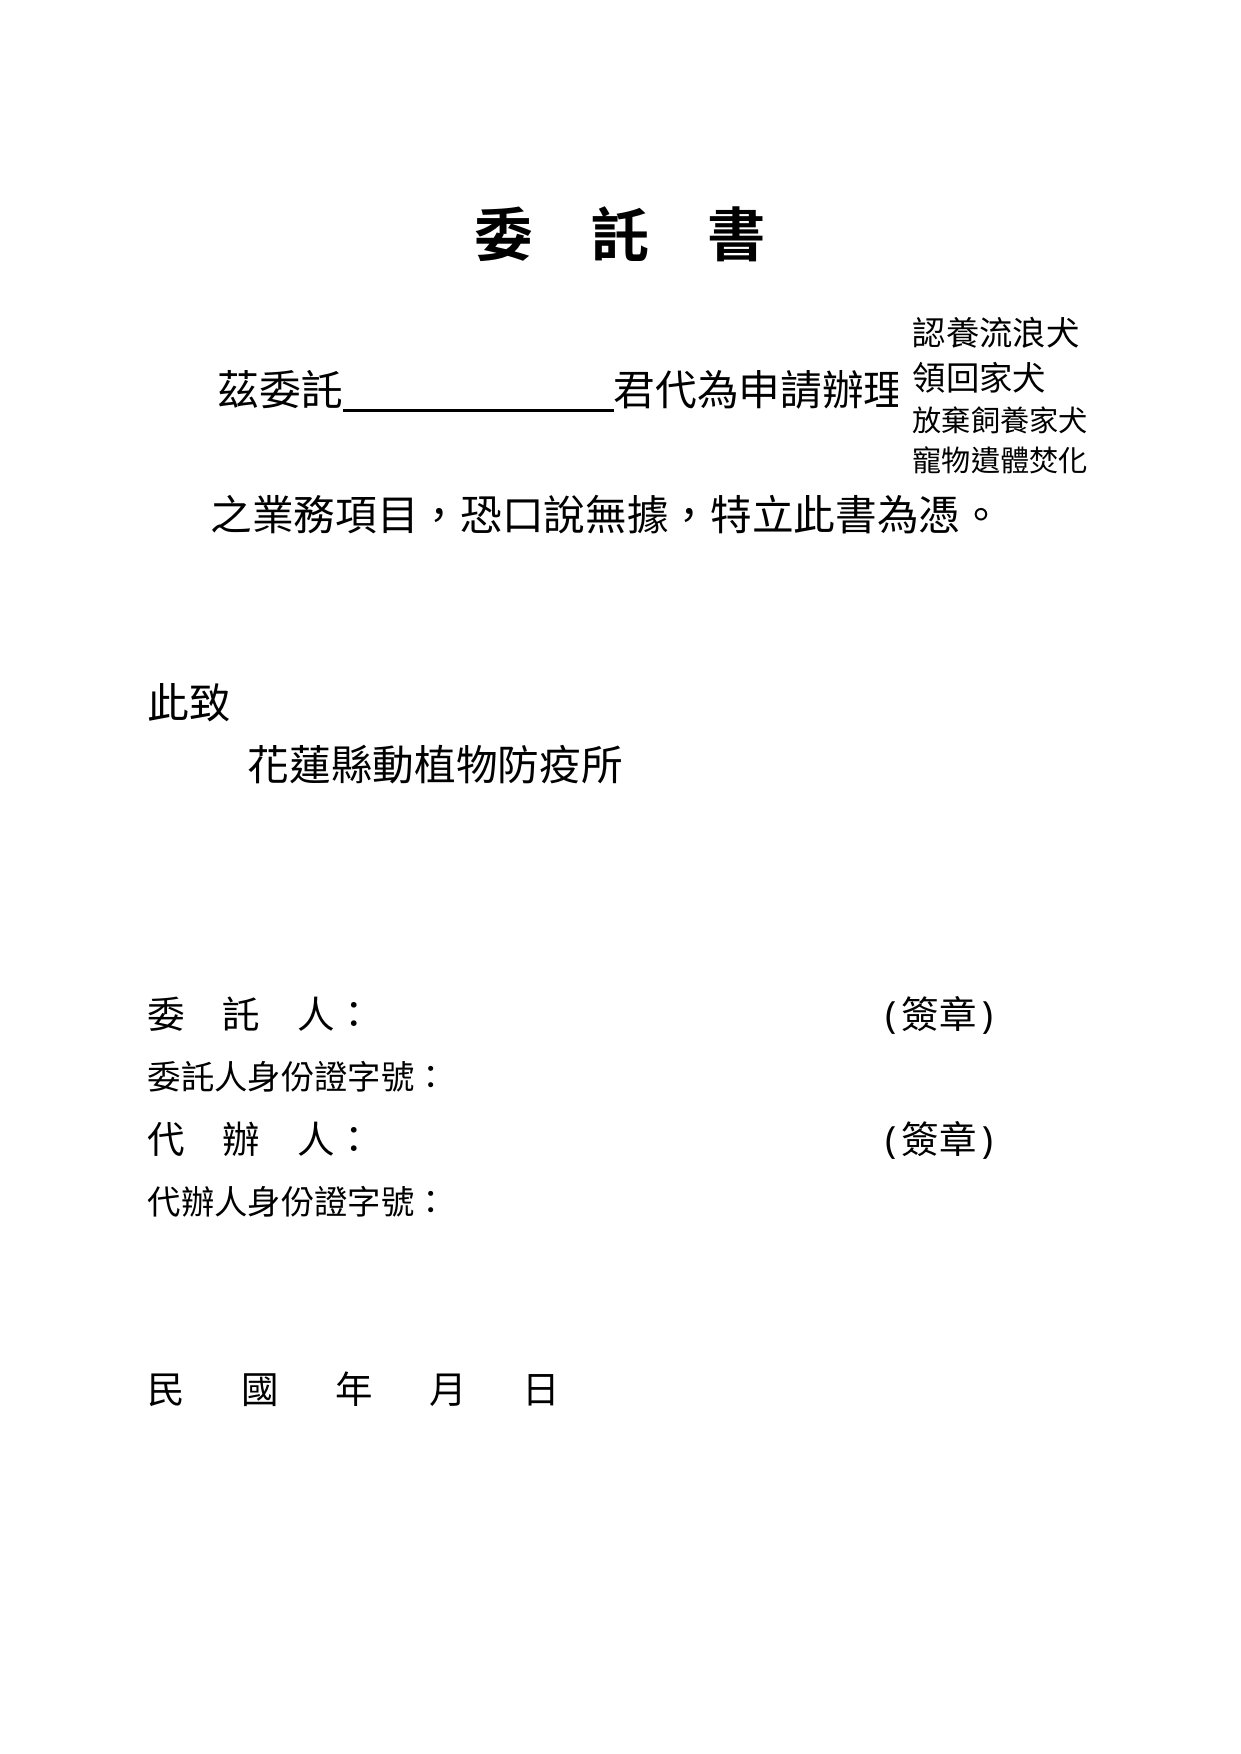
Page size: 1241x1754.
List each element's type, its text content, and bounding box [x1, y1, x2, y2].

text 之業務項目，恐口說無據，特立此書為憑。 [148, 471, 1092, 533]
text 此致 [148, 658, 1092, 721]
text 委 託 書 [148, 158, 1092, 283]
text 茲委託 君代為申請辦理 [148, 346, 898, 408]
text 委 託 人： (簽章) [148, 971, 1092, 1033]
text 民 國 年 月 日 [148, 1346, 1092, 1408]
text 代 辦 人： (簽章) [148, 1096, 1092, 1158]
text 代辦人身份證字號： [148, 1158, 1092, 1221]
text 委託人身份證字號： [148, 1033, 1092, 1096]
text 花蓮縣動植物防疫所 [148, 721, 1092, 783]
